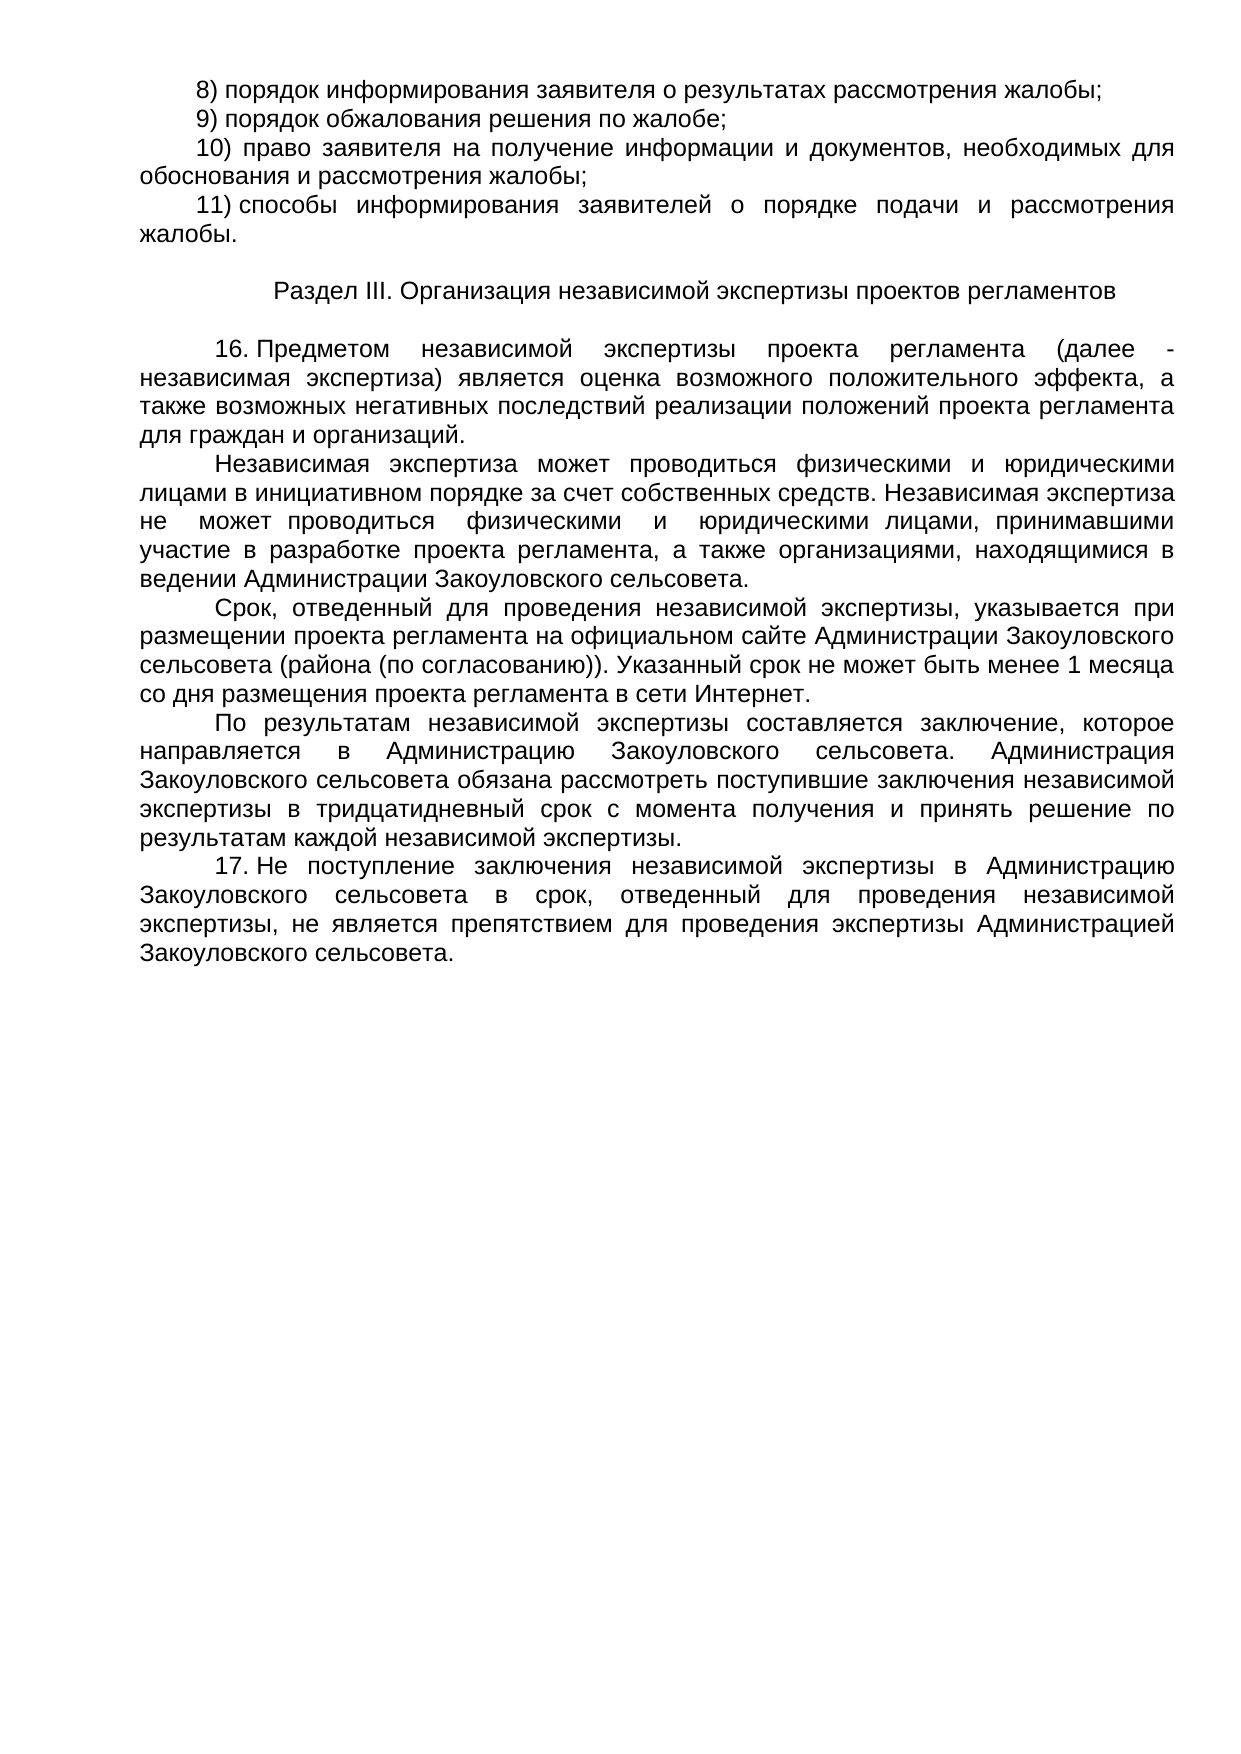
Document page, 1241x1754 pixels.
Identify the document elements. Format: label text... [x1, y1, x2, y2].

text 8) порядок информирования заявителя о результатах рассмотрения жалобы; [139, 75, 1176, 104]
text Раздел III. Организация независимой экспертизы проектов регламентов [139, 276, 1176, 305]
text 17. Не поступление заключения независимой экспертизы в Администрацию Закоуловского сельсовета в срок, отведенный для проведения независимой экспертизы, не является препятствием для проведения экспертизы Администрацией Закоуловского сельсовета. [139, 851, 1176, 966]
text 10) право заявителя на получение информации и документов, необходимых для обоснования и рассмотрения жалобы; [139, 132, 1176, 190]
text 16. Предметом независимой экспертизы проекта регламента (далее - независимая экспертиза) является оценка возможного положительного эффекта, а также возможных негативных последствий реализации положений проекта регламента для граждан и организаций. [139, 334, 1176, 449]
text По результатам независимой экспертизы составляется заключение, которое направляется в Администрацию Закоуловского сельсовета. Администрация Закоуловского сельсовета обязана рассмотреть поступившие заключения независимой экспертизы в тридцатидневный срок с момента получения и принять решение по результатам каждой независимой экспертизы. [139, 707, 1176, 851]
text Срок, отведенный для проведения независимой экспертизы, указывается при размещении проекта регламента на официальном сайте Администрации Закоуловского сельсовета (района (по согласованию)). Указанный срок не может быть менее 1 месяца со дня размещения проекта регламента в сети Интернет. [139, 592, 1176, 707]
text Независимая экспертиза может проводиться физическими и юридическими лицами в инициативном порядке за счет собственных средств. Независимая экспертиза не может проводиться физическими и юридическими лицами, принимавшими участие в разработке проекта регламента, а также организациями, находящимися в ведении Администрации Закоуловского сельсовета. [139, 449, 1176, 592]
text 11) способы информирования заявителей о порядке подачи и рассмотрения жалобы. [139, 190, 1176, 247]
text 9) порядок обжалования решения по жалобе; [139, 104, 1176, 132]
